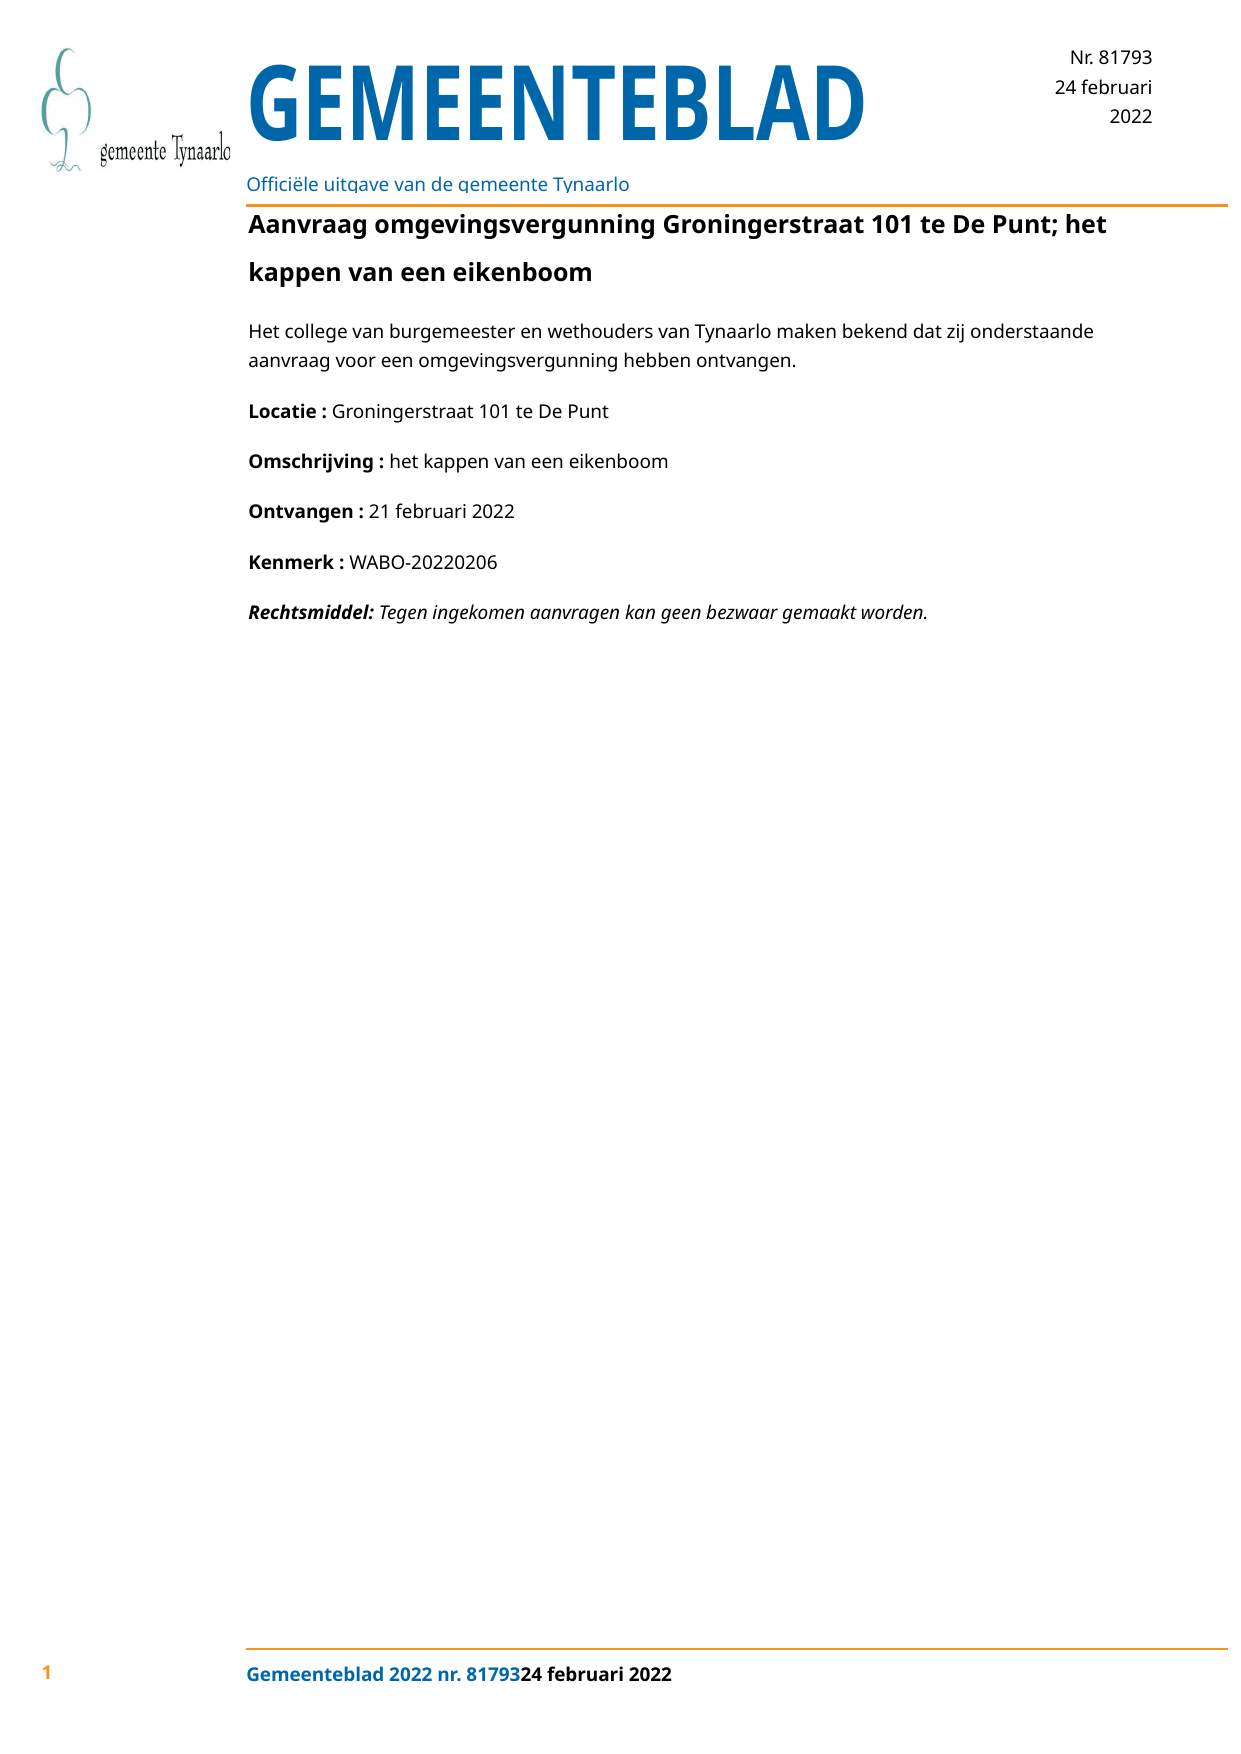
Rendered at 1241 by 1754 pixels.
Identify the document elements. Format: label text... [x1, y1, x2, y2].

text Locatie : Groningerstraat 101 te De Punt [248, 398, 1152, 424]
text Kenmerk : WABO-20220206 [248, 549, 1152, 575]
text Rechtsmiddel: Tegen ingekomen aanvragen kan geen bezwaar gemaakt worden. [248, 599, 1152, 625]
text Omschrijving : het kappen van een eikenboom [248, 448, 1152, 474]
text Aanvraag omgevingsvergunning Groningerstraat 101 te De Punt; het kappen van een eikenboom [248, 207, 1152, 288]
picture [41, 47, 231, 172]
text Ontvangen : 21 februari 2022 [248, 499, 1152, 524]
text Het college van burgemeester en wethouders van Tynaarlo maken bekend dat zij onderstaande aanvraag voor een omgevingsvergunning hebben ontvangen. [248, 318, 1152, 373]
